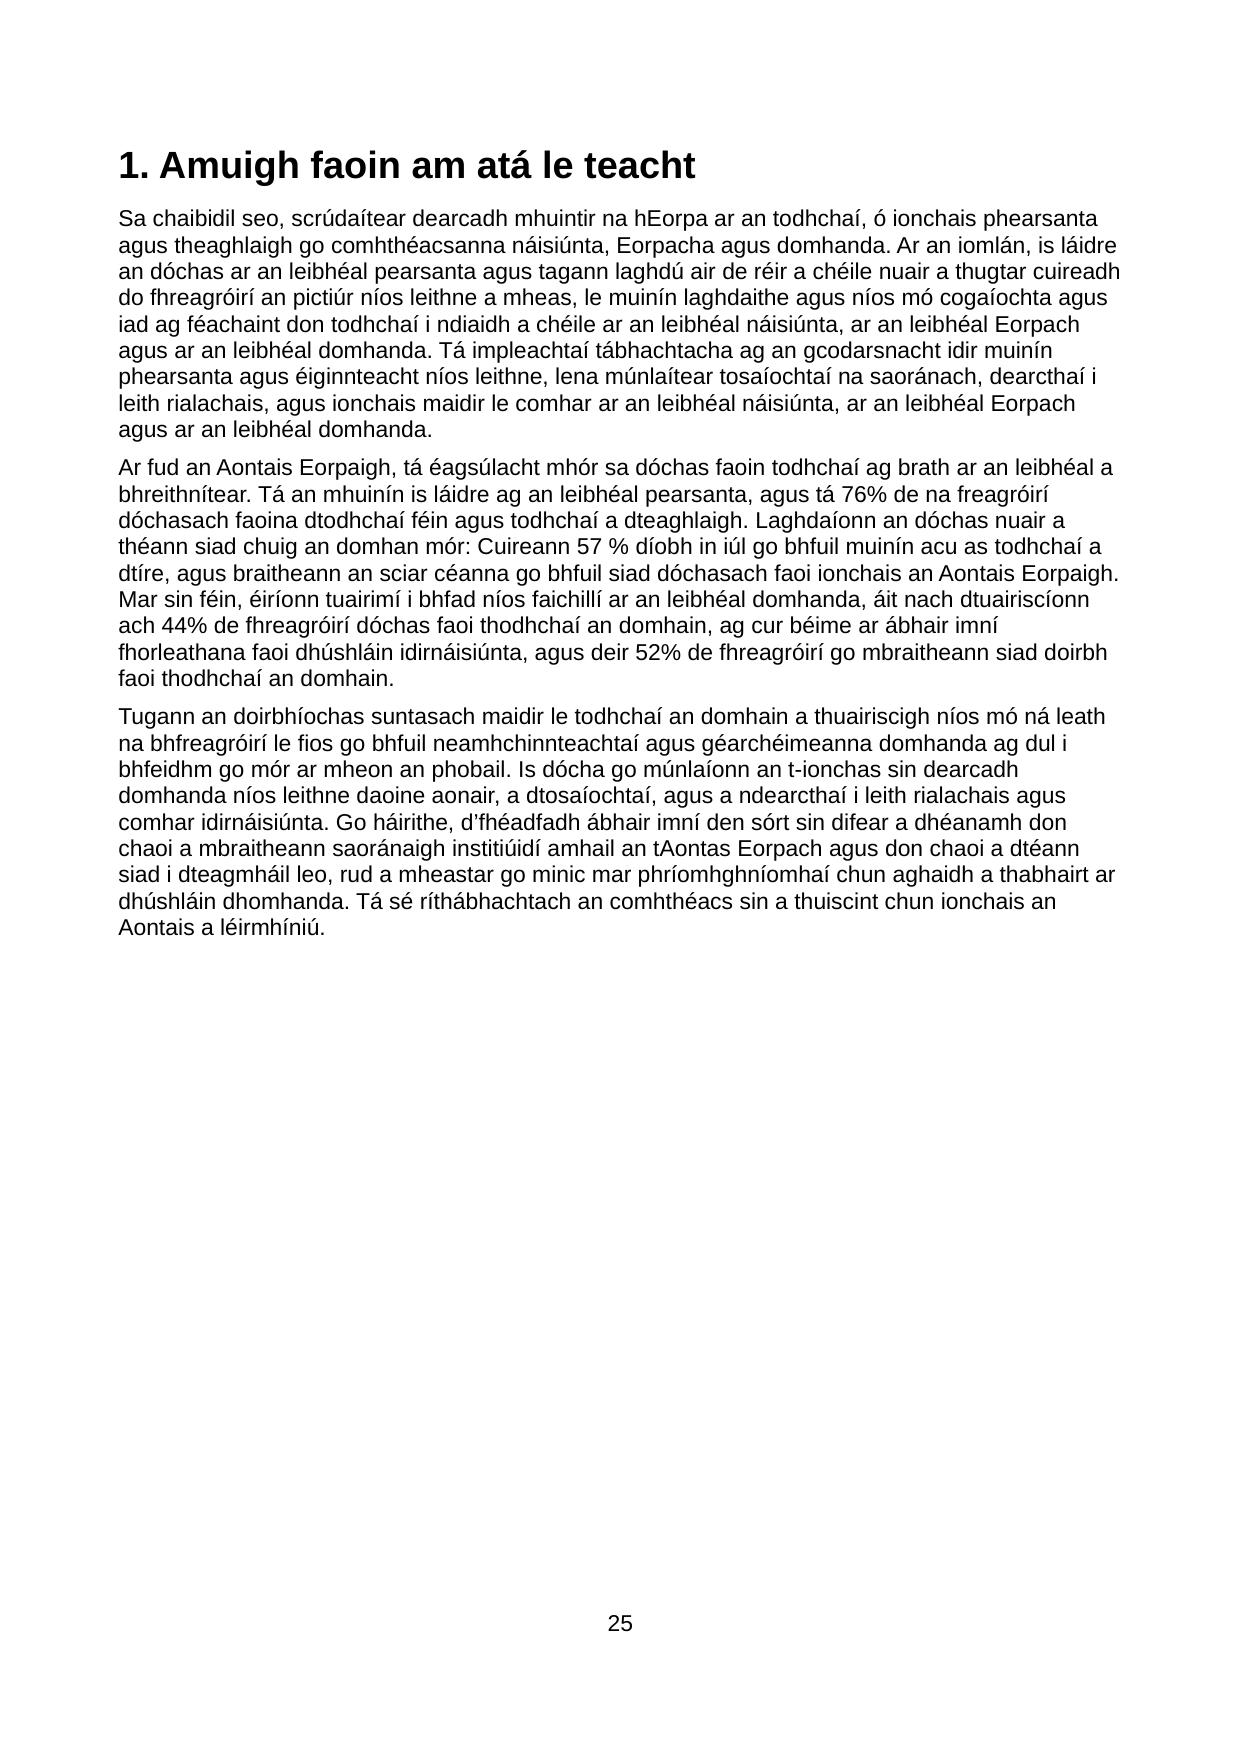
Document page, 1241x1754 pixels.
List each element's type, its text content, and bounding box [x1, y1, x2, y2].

text Ar fud an Aontais Eorpaigh, tá éagsúlacht mhór sa dóchas faoin todhchaí ag brath ar an leibhéal a bhreithnítear. Tá an mhuinín is láidre ag an leibhéal pearsanta, agus tá 76% de na freagróirí dóchasach faoina dtodhchaí féin agus todhchaí a dteaghlaigh. Laghdaíonn an dóchas nuair a théann siad chuig an domhan mór: Cuireann 57 % díobh in iúl go bhfuil muinín acu as todhchaí a dtíre, agus braitheann an sciar céanna go bhfuil siad dóchasach faoi ionchais an Aontais Eorpaigh. Mar sin féin, éiríonn tuairimí i bhfad níos faichillí ar an leibhéal domhanda, áit nach dtuairiscíonn ach 44% de fhreagróirí dóchas faoi thodhchaí an domhain, ag cur béime ar ábhair imní fhorleathana faoi dhúshláin idirnáisiúnta, agus deir 52% de fhreagróirí go mbraitheann siad doirbh faoi thodhchaí an domhain. [118, 454, 1122, 691]
text Sa chaibidil seo, scrúdaítear dearcadh mhuintir na hEorpa ar an todhchaí, ó ionchais phearsanta agus theaghlaigh go comhthéacsanna náisiúnta, Eorpacha agus domhanda. Ar an iomlán, is láidre an dóchas ar an leibhéal pearsanta agus tagann laghdú air de réir a chéile nuair a thugtar cuireadh do fhreagróirí an pictiúr níos leithne a mheas, le muinín laghdaithe agus níos mó cogaíochta agus iad ag féachaint don todhchaí i ndiaidh a chéile ar an leibhéal náisiúnta, ar an leibhéal Eorpach agus ar an leibhéal domhanda. Tá impleachtaí tábhachtacha ag an gcodarsnacht idir muinín phearsanta agus éiginnteacht níos leithne, lena múnlaítear tosaíochtaí na saoránach, dearcthaí i leith rialachais, agus ionchais maidir le comhar ar an leibhéal náisiúnta, ar an leibhéal Eorpach agus ar an leibhéal domhanda. [118, 205, 1122, 442]
subtitle 1. Amuigh faoin am atá le teacht [118, 143, 1122, 187]
text Tugann an doirbhíochas suntasach maidir le todhchaí an domhain a thuairiscigh níos mó ná leath na bhfreagróirí le fios go bhfuil neamhchinnteachtaí agus géarchéimeanna domhanda ag dul i bhfeidhm go mór ar mheon an phobail. Is dócha go múnlaíonn an t-ionchas sin dearcadh domhanda níos leithne daoine aonair, a dtosaíochtaí, agus a ndearcthaí i leith rialachais agus comhar idirnáisiúnta. Go háirithe, d’fhéadfadh ábhair imní den sórt sin difear a dhéanamh don chaoi a mbraitheann saoránaigh institiúidí amhail an tAontas Eorpach agus don chaoi a dtéann siad i dteagmháil leo, rud a mheastar go minic mar phríomhghníomhaí chun aghaidh a thabhairt ar dhúshláin dhomhanda. Tá sé ríthábhachtach an comhthéacs sin a thuiscint chun ionchais an Aontais a léirmhíniú. [118, 703, 1122, 941]
